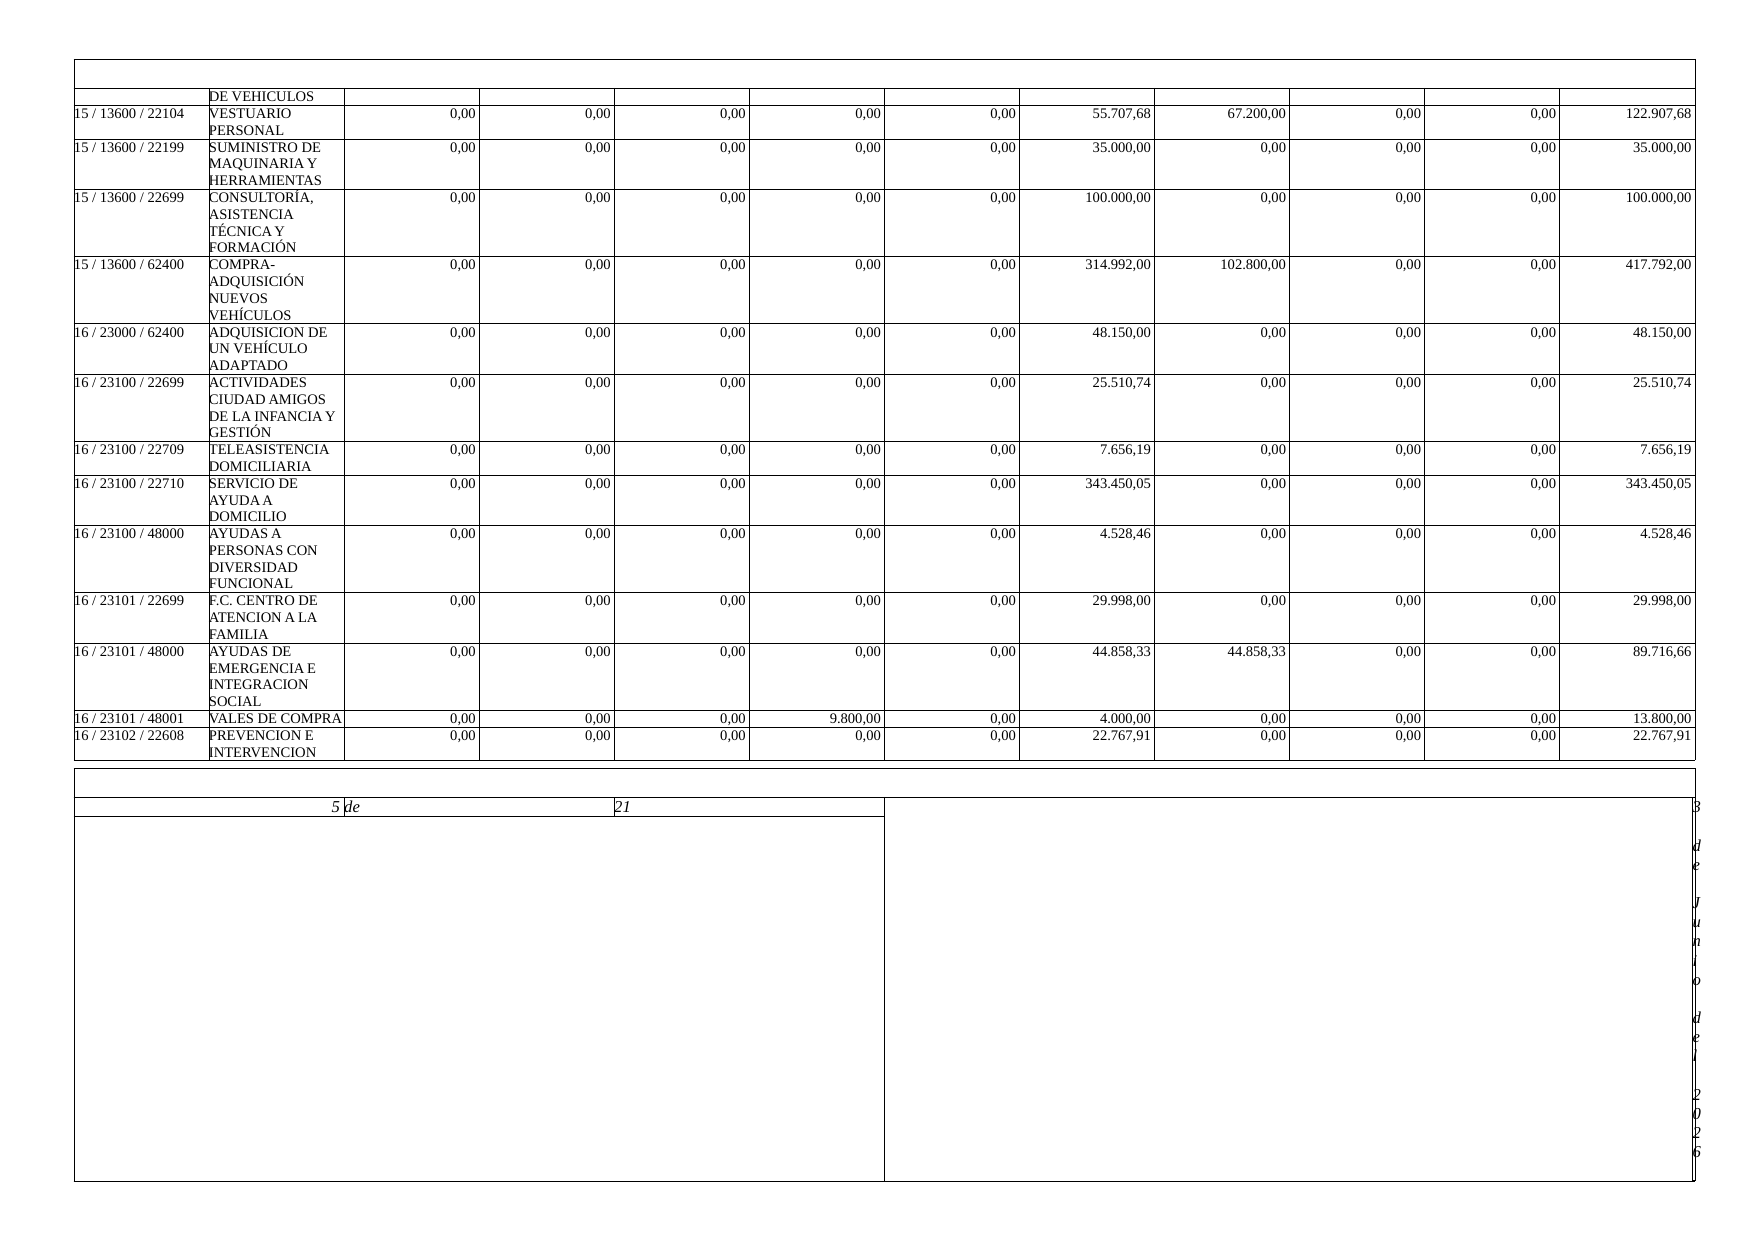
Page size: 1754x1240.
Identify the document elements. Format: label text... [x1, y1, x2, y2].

table_cell 48.150,00 [1560, 324, 1695, 374]
table_cell 15 / 13600 / 22199 [75, 140, 209, 189]
table_cell 417.792,00 [1560, 257, 1695, 323]
table_cell 0,00 [615, 140, 749, 189]
table_cell 102.800,00 [1155, 257, 1289, 323]
table_cell 0,00 [1425, 526, 1559, 592]
table_cell 0,00 [1155, 593, 1289, 642]
table_cell 4.528,46 [1560, 526, 1695, 592]
table_cell CONSULTORÍA, ASISTENCIA TÉCNICA Y FORMACIÓN [210, 190, 344, 256]
table_cell ACTIVIDADES CIUDAD AMIGOS DE LA INFANCIA Y GESTIÓN [210, 375, 344, 441]
table_cell 0,00 [1290, 728, 1424, 760]
table_cell 16 / 23101 / 48000 [75, 644, 209, 710]
table_cell 0,00 [750, 644, 884, 710]
table_cell [75, 89, 209, 105]
table_cell 22.767,91 [1560, 728, 1695, 760]
table_cell 13.800,00 [1560, 711, 1695, 727]
table_cell 0,00 [480, 593, 614, 642]
table_cell 16 / 23000 / 62400 [75, 324, 209, 374]
table_cell 0,00 [615, 476, 749, 525]
table_cell 16 / 23100 / 22710 [75, 476, 209, 525]
table_cell 0,00 [480, 442, 614, 474]
table_cell 0,00 [1290, 106, 1424, 138]
table_cell 0,00 [1290, 257, 1424, 323]
table_cell 55.707,68 [1020, 106, 1154, 138]
table_cell 25.510,74 [1020, 375, 1154, 441]
table_cell 0,00 [345, 257, 479, 323]
table_cell 0,00 [885, 442, 1019, 474]
table_cell 0,00 [750, 442, 884, 474]
table_cell 0,00 [345, 324, 479, 374]
table_cell 0,00 [1425, 324, 1559, 374]
table_cell [1425, 89, 1559, 105]
table_cell 343.450,05 [1560, 476, 1695, 525]
table_cell 4.000,00 [1020, 711, 1154, 727]
table_cell 44.858,33 [1020, 644, 1154, 710]
table_cell 9.800,00 [750, 711, 884, 727]
table_cell [885, 89, 1019, 105]
table_cell 0,00 [750, 106, 884, 138]
table_cell 0,00 [750, 140, 884, 189]
table_cell 0,00 [345, 190, 479, 256]
table_cell 0,00 [345, 375, 479, 441]
table_cell 0,00 [750, 593, 884, 642]
table_cell 0,00 [480, 644, 614, 710]
table_cell 0,00 [615, 106, 749, 138]
table_cell 0,00 [1425, 106, 1559, 138]
table_cell 0,00 [750, 476, 884, 525]
table_cell 0,00 [750, 257, 884, 323]
table_cell 0,00 [480, 476, 614, 525]
table_cell 0,00 [1425, 140, 1559, 189]
table_cell 0,00 [1290, 442, 1424, 474]
table_cell 0,00 [750, 728, 884, 760]
table_cell PREVENCION E INTERVENCION [210, 728, 344, 760]
table_cell 0,00 [345, 644, 479, 710]
table_cell 0,00 [615, 190, 749, 256]
table_cell 35.000,00 [1020, 140, 1154, 189]
table_cell 0,00 [885, 106, 1019, 138]
table_cell 0,00 [1155, 140, 1289, 189]
table_cell 0,00 [1425, 476, 1559, 525]
table_cell 0,00 [1425, 375, 1559, 441]
table_cell 16 / 23101 / 48001 [75, 711, 209, 727]
table_cell 0,00 [1425, 644, 1559, 710]
table_cell 0,00 [615, 375, 749, 441]
table_cell 0,00 [480, 190, 614, 256]
table_cell 29.998,00 [1560, 593, 1695, 642]
table_cell 0,00 [885, 140, 1019, 189]
table_cell 35.000,00 [1560, 140, 1695, 189]
table_cell 0,00 [615, 644, 749, 710]
table_cell 0,00 [1290, 476, 1424, 525]
table_cell [1560, 89, 1695, 105]
table_cell 0,00 [885, 593, 1019, 642]
table_cell 0,00 [1155, 442, 1289, 474]
table_cell 0,00 [480, 728, 614, 760]
table_cell 0,00 [885, 728, 1019, 760]
table_cell 0,00 [885, 324, 1019, 374]
table_cell 0,00 [615, 324, 749, 374]
table_cell 0,00 [1290, 711, 1424, 727]
table_cell 0,00 [345, 106, 479, 138]
table_cell 343.450,05 [1020, 476, 1154, 525]
table_cell 0,00 [345, 728, 479, 760]
table_cell 0,00 [1290, 375, 1424, 441]
table_cell 0,00 [885, 375, 1019, 441]
table_cell AYUDAS DE EMERGENCIA E INTEGRACION SOCIAL [210, 644, 344, 710]
table_cell 0,00 [885, 711, 1019, 727]
table_cell 0,00 [750, 190, 884, 256]
table_cell 0,00 [480, 140, 614, 189]
table_cell DE VEHICULOS [210, 89, 344, 105]
table_cell 0,00 [480, 106, 614, 138]
table_cell 0,00 [1425, 593, 1559, 642]
table_cell 0,00 [1290, 644, 1424, 710]
table_cell 0,00 [1155, 728, 1289, 760]
table_cell 0,00 [885, 190, 1019, 256]
table_cell 0,00 [615, 593, 749, 642]
table_cell 0,00 [750, 526, 884, 592]
table_cell 0,00 [615, 711, 749, 727]
table_cell 0,00 [1290, 593, 1424, 642]
table_cell 0,00 [615, 526, 749, 592]
table_cell 0,00 [480, 257, 614, 323]
table_cell 22.767,91 [1020, 728, 1154, 760]
table_cell 89.716,66 [1560, 644, 1695, 710]
table_cell 100.000,00 [1560, 190, 1695, 256]
table_cell 0,00 [1290, 190, 1424, 256]
table_cell AYUDAS A PERSONAS CON DIVERSIDAD FUNCIONAL [210, 526, 344, 592]
table_cell [1290, 89, 1424, 105]
table_cell 15 / 13600 / 22699 [75, 190, 209, 256]
table_cell 0,00 [1425, 442, 1559, 474]
table_cell 25.510,74 [1560, 375, 1695, 441]
table_cell ADQUISICION DE UN VEHÍCULO ADAPTADO [210, 324, 344, 374]
table_cell COMPRA-ADQUISICIÓN NUEVOS VEHÍCULOS [210, 257, 344, 323]
table_cell 0,00 [480, 324, 614, 374]
table_cell VALES DE COMPRA [210, 711, 344, 727]
table_cell 0,00 [1425, 711, 1559, 727]
table_cell 0,00 [1425, 728, 1559, 760]
table_cell 0,00 [615, 728, 749, 760]
table_cell 122.907,68 [1560, 106, 1695, 138]
table_cell 0,00 [885, 257, 1019, 323]
table_cell 0,00 [1155, 476, 1289, 525]
table_cell F.C. CENTRO DE ATENCION A LA FAMILIA [210, 593, 344, 642]
table_cell 0,00 [345, 140, 479, 189]
table_cell 0,00 [345, 476, 479, 525]
table_cell 0,00 [345, 526, 479, 592]
table_cell [615, 89, 749, 105]
table_cell 0,00 [1425, 257, 1559, 323]
table_cell 0,00 [1155, 711, 1289, 727]
table_cell SUMINISTRO DE MAQUINARIA Y HERRAMIENTAS [210, 140, 344, 189]
table_cell 16 / 23100 / 22709 [75, 442, 209, 474]
table_cell 0,00 [480, 526, 614, 592]
table_cell 0,00 [1155, 526, 1289, 592]
table_cell 0,00 [480, 375, 614, 441]
table_cell 0,00 [1425, 190, 1559, 256]
table_cell 15 / 13600 / 62400 [75, 257, 209, 323]
table_cell SERVICIO DE AYUDA A DOMICILIO [210, 476, 344, 525]
table_cell 314.992,00 [1020, 257, 1154, 323]
table_cell 0,00 [1155, 324, 1289, 374]
table_cell [345, 89, 479, 105]
table_cell 29.998,00 [1020, 593, 1154, 642]
table_cell 48.150,00 [1020, 324, 1154, 374]
table_cell TELEASISTENCIA DOMICILIARIA [210, 442, 344, 474]
table_cell VESTUARIO PERSONAL [210, 106, 344, 138]
table_cell [1155, 89, 1289, 105]
table_cell [1020, 89, 1154, 105]
table_cell [480, 89, 614, 105]
table_cell 0,00 [480, 711, 614, 727]
table_cell 16 / 23101 / 22699 [75, 593, 209, 642]
table_cell 0,00 [1155, 375, 1289, 441]
table_cell 0,00 [750, 375, 884, 441]
table_cell 16 / 23102 / 22608 [75, 728, 209, 760]
table_cell 0,00 [345, 442, 479, 474]
table_cell 7.656,19 [1020, 442, 1154, 474]
table_cell 0,00 [345, 711, 479, 727]
table_cell 100.000,00 [1020, 190, 1154, 256]
table_cell 0,00 [615, 257, 749, 323]
table_cell 15 / 13600 / 22104 [75, 106, 209, 138]
table_cell 16 / 23100 / 48000 [75, 526, 209, 592]
table_cell 67.200,00 [1155, 106, 1289, 138]
table_cell 0,00 [345, 593, 479, 642]
table_cell 4.528,46 [1020, 526, 1154, 592]
table_cell 0,00 [885, 644, 1019, 710]
table_cell 0,00 [885, 476, 1019, 525]
table_cell 0,00 [750, 324, 884, 374]
table_cell 44.858,33 [1155, 644, 1289, 710]
table_cell 0,00 [1290, 324, 1424, 374]
table_cell 16 / 23100 / 22699 [75, 375, 209, 441]
table_cell 0,00 [615, 442, 749, 474]
table_cell 0,00 [1290, 526, 1424, 592]
table_cell 0,00 [1155, 190, 1289, 256]
table_cell 0,00 [885, 526, 1019, 592]
table_cell 7.656,19 [1560, 442, 1695, 474]
table_cell 0,00 [1290, 140, 1424, 189]
table_cell [750, 89, 884, 105]
